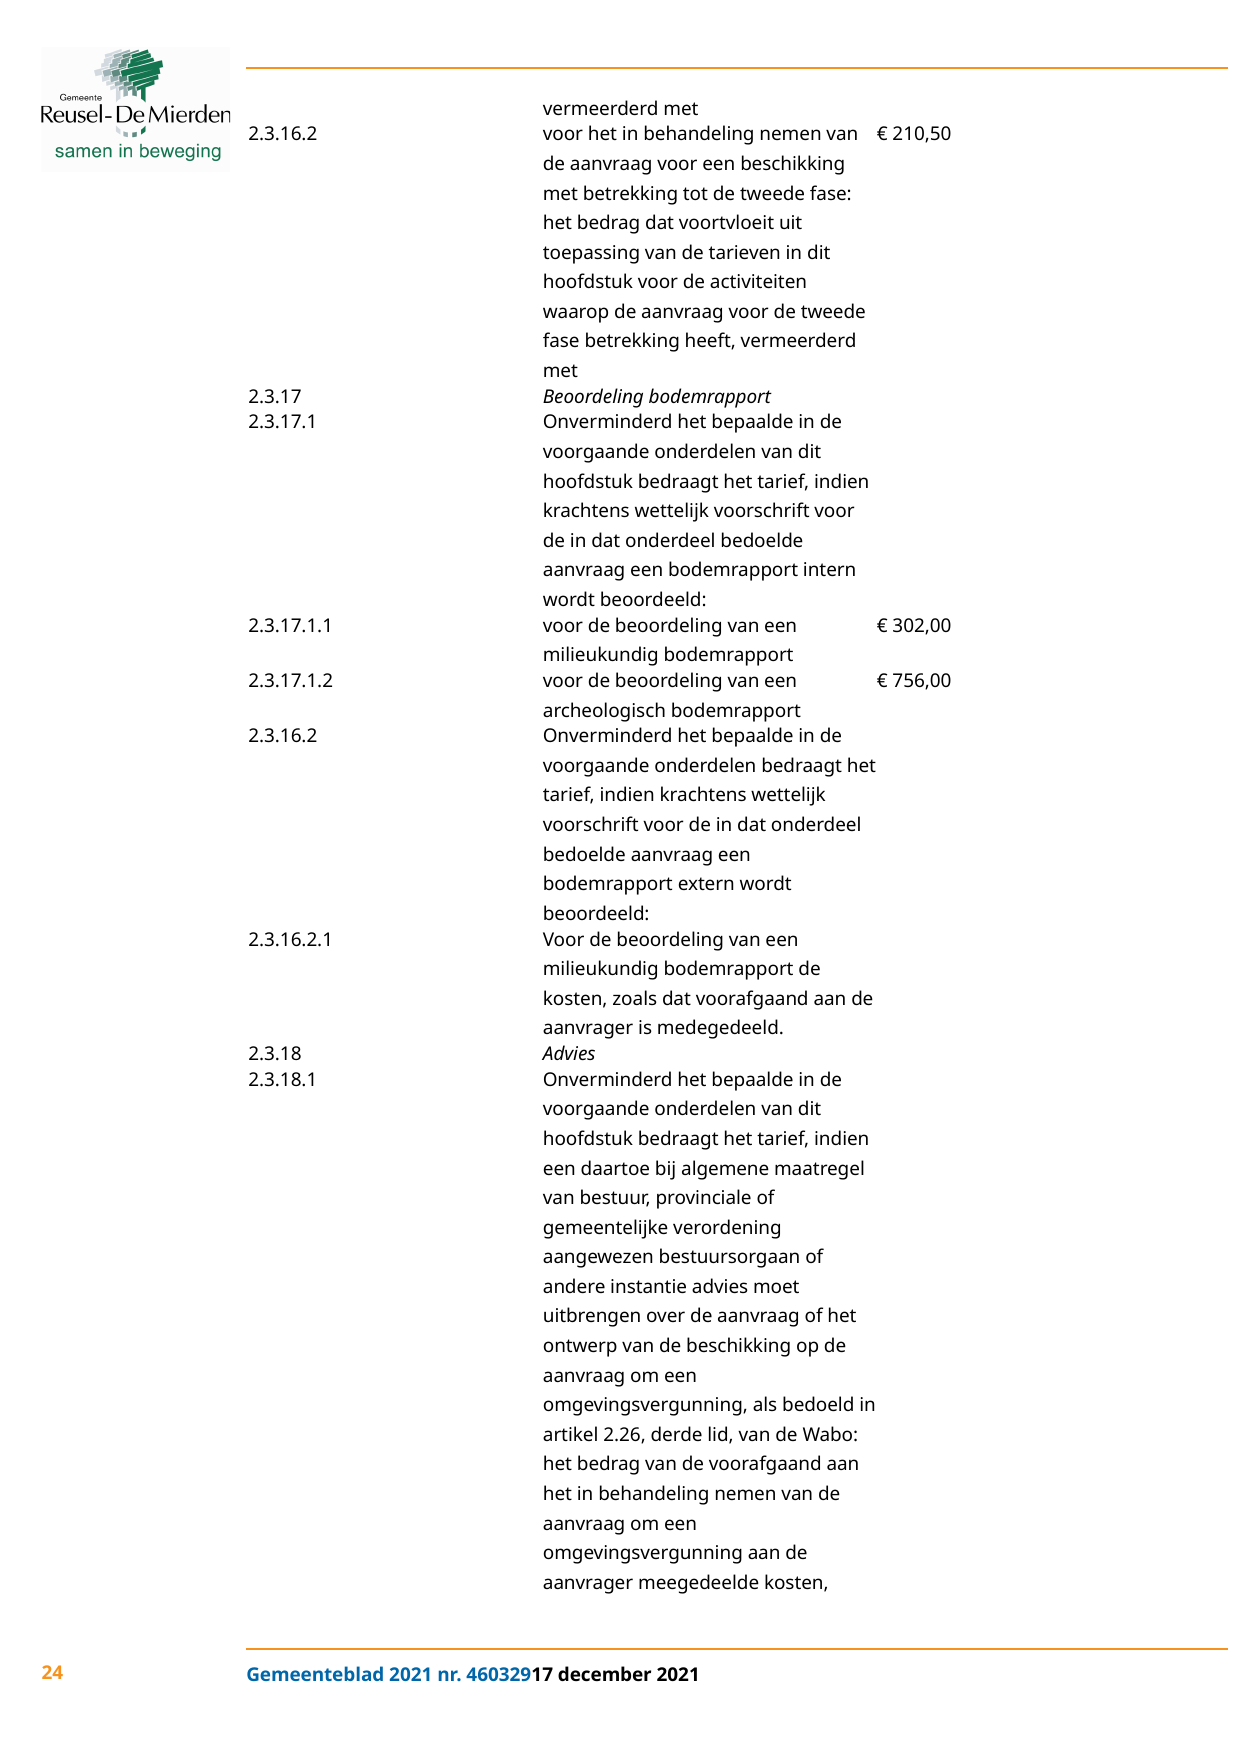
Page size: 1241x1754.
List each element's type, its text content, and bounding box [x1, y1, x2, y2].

table_cell 2.3.17 [248, 383, 543, 409]
table_cell 2.3.18.1 [248, 1066, 543, 1594]
table_cell Onverminderd het bepaalde in de voorgaande onderdelen van dit hoofdstuk bedraagt het tarief, indien krachtens wettelijk voorschrift voor de in dat onderdeel bedoelde aanvraag een bodemrapport intern wordt beoordeeld: [543, 409, 877, 612]
table_cell 2.3.16.2 [248, 723, 543, 926]
table_cell voor de beoordeling van een milieukundig bodemrapport [543, 612, 877, 667]
table_cell Onverminderd het bepaalde in de voorgaande onderdelen bedraagt het tarief, indien krachtens wettelijk voorschrift voor de in dat onderdeel bedoelde aanvraag een bodemrapport extern wordt beoordeeld: [543, 723, 877, 926]
picture [41, 47, 231, 172]
table_cell [877, 1040, 1152, 1066]
table_cell 2.3.16.2.1 [248, 926, 543, 1040]
table_cell [248, 95, 543, 121]
table_cell 2.3.17.1 [248, 409, 543, 612]
table_cell Advies [543, 1040, 877, 1066]
table_cell 2.3.18 [248, 1040, 543, 1066]
table_cell Beoordeling bodemrapport [543, 383, 877, 409]
table_cell [877, 95, 1152, 121]
table_cell 2.3.17.1.2 [248, 667, 543, 722]
table_cell vermeerderd met [543, 95, 877, 121]
table_cell € 756,00 [877, 667, 1152, 722]
table_cell 2.3.17.1.1 [248, 612, 543, 667]
table_cell [877, 926, 1152, 1040]
table_cell Onverminderd het bepaalde in de voorgaande onderdelen van dit hoofdstuk bedraagt het tarief, indien een daartoe bij algemene maatregel van bestuur, provinciale of gemeentelijke verordening aangewezen bestuursorgaan of andere instantie advies moet uitbrengen over de aanvraag of het ontwerp van de beschikking op de aanvraag om een omgevingsvergunning, als bedoeld in artikel 2.26, derde lid, van de Wabo: het bedrag van de voorafgaand aan het in behandeling nemen van de aanvraag om een omgevingsvergunning aan de aanvrager meegedeelde kosten, [543, 1066, 877, 1594]
table_cell [877, 723, 1152, 926]
table_cell [877, 409, 1152, 612]
table_cell € 210,50 [877, 121, 1152, 383]
table_cell voor de beoordeling van een archeologisch bodemrapport [543, 667, 877, 722]
table_cell Voor de beoordeling van een milieukundig bodemrapport de kosten, zoals dat voorafgaand aan de aanvrager is medegedeeld. [543, 926, 877, 1040]
table_cell voor het in behandeling nemen van de aanvraag voor een beschikking met betrekking tot de tweede fase: het bedrag dat voortvloeit uit toepassing van de tarieven in dit hoofdstuk voor de activiteiten waarop de aanvraag voor de tweede fase betrekking heeft, vermeerderd met [543, 121, 877, 383]
table_cell [877, 383, 1152, 409]
table_cell [877, 1066, 1152, 1594]
table_cell € 302,00 [877, 612, 1152, 667]
table_cell 2.3.16.2 [248, 121, 543, 383]
